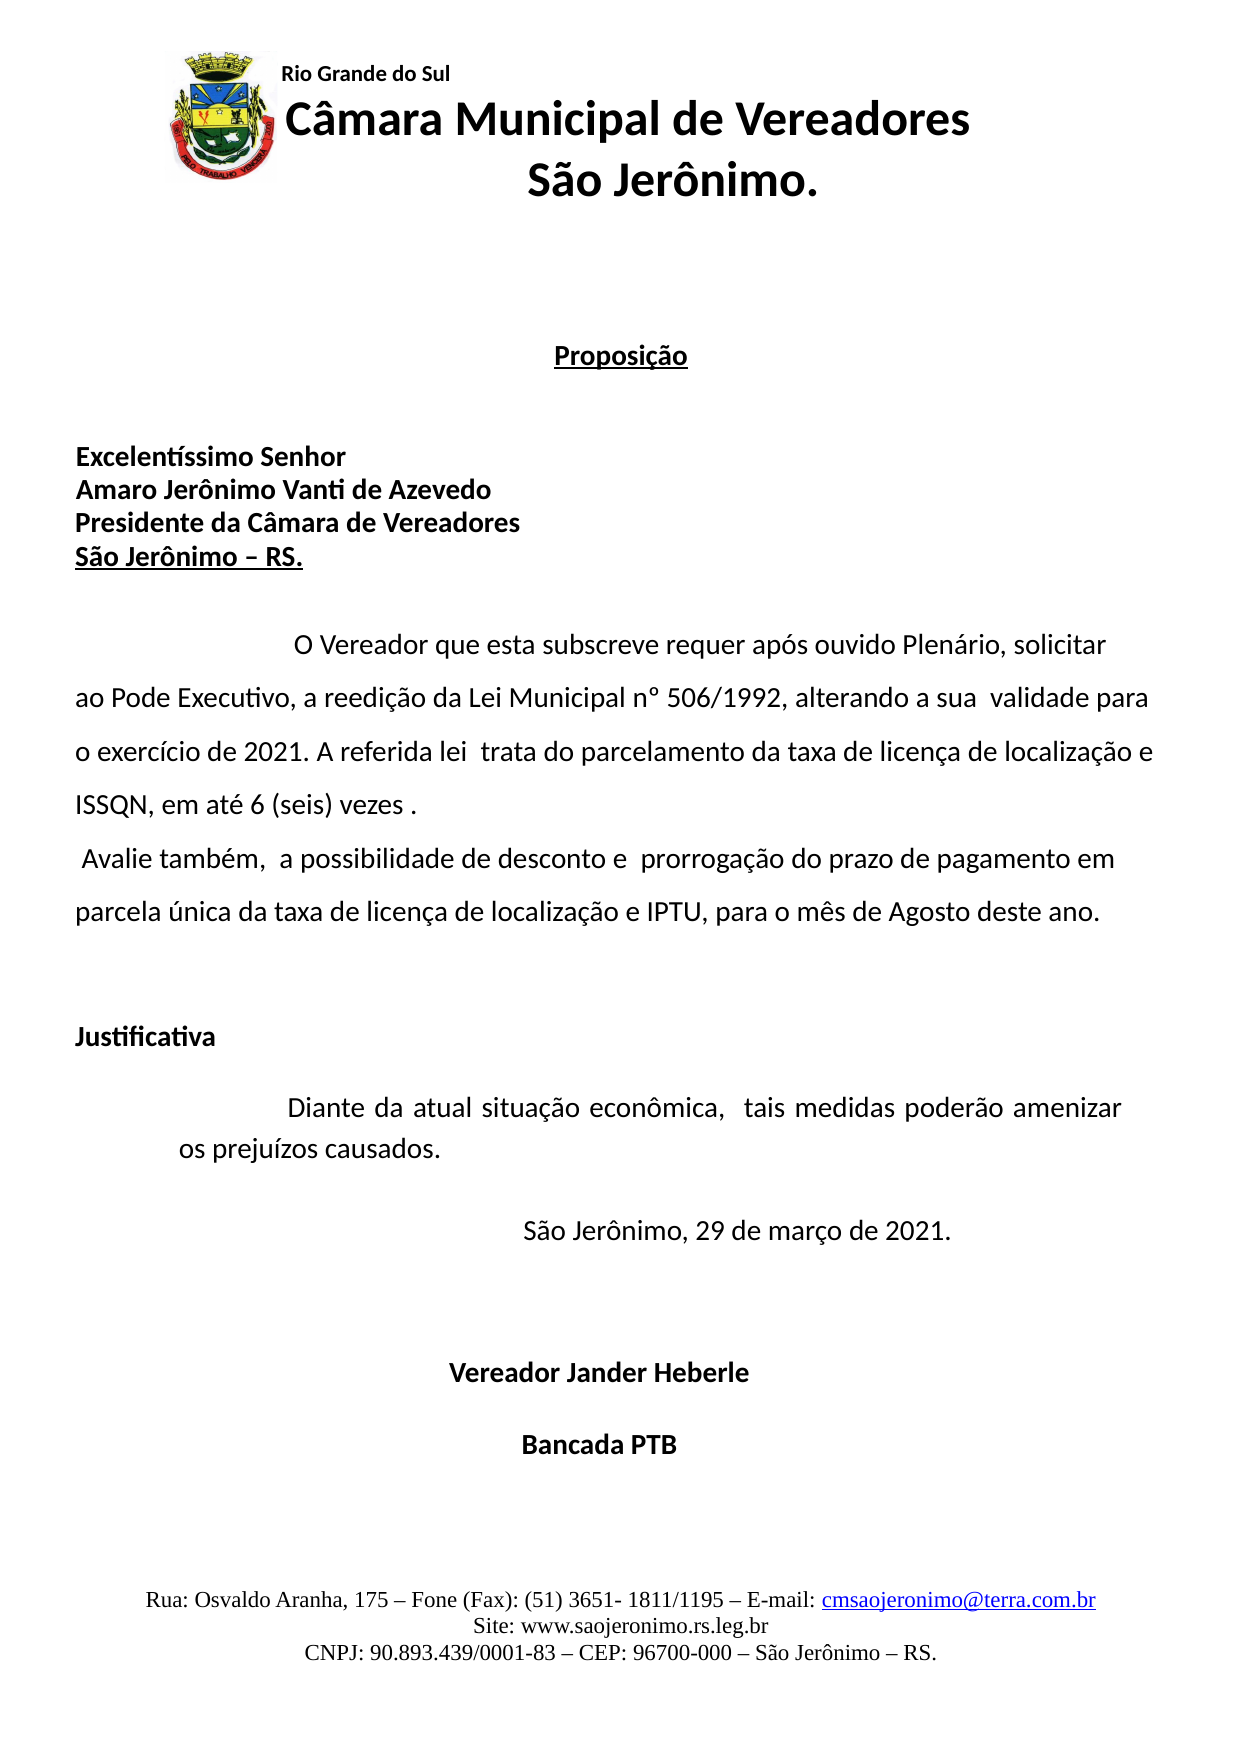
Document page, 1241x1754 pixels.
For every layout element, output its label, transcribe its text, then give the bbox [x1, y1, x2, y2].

text Amaro Jerônimo Vanti de Azevedo [69, 473, 1107, 506]
text O Vereador que esta subscreve requer após ouvido Plenário, solicitar [178, 626, 1123, 662]
text Presidente da Câmara de Vereadores [75, 506, 1110, 539]
text Vereador Jander Heberle [75, 1354, 1123, 1390]
text Bancada PTB [75, 1426, 1123, 1461]
text Diante da atual situação econômica, tais medidas poderão amenizar os prejuízos causados. [178, 1089, 1123, 1166]
text Avalie também, a possibilidade de desconto e prorrogação do prazo de pagamento em parcela única da taxa de licença de localização e IPTU, para o mês de Agosto deste ano. [75, 840, 1166, 929]
text Excelentíssimo Senhor [69, 439, 1107, 473]
subtitle Proposição [75, 337, 1166, 373]
text São Jerônimo – RS. [75, 539, 1107, 573]
text Justificativa [75, 1018, 1166, 1054]
text São Jerônimo, 29 de março de 2021. [178, 1212, 1123, 1248]
text ao Pode Executivo, a reedição da Lei Municipal nº 506/1992, alterando a sua validade para o exercício de 2021. A referida lei trata do parcelamento da taxa de licença de localização e ISSQN, em até 6 (seis) vezes . [75, 679, 1166, 822]
